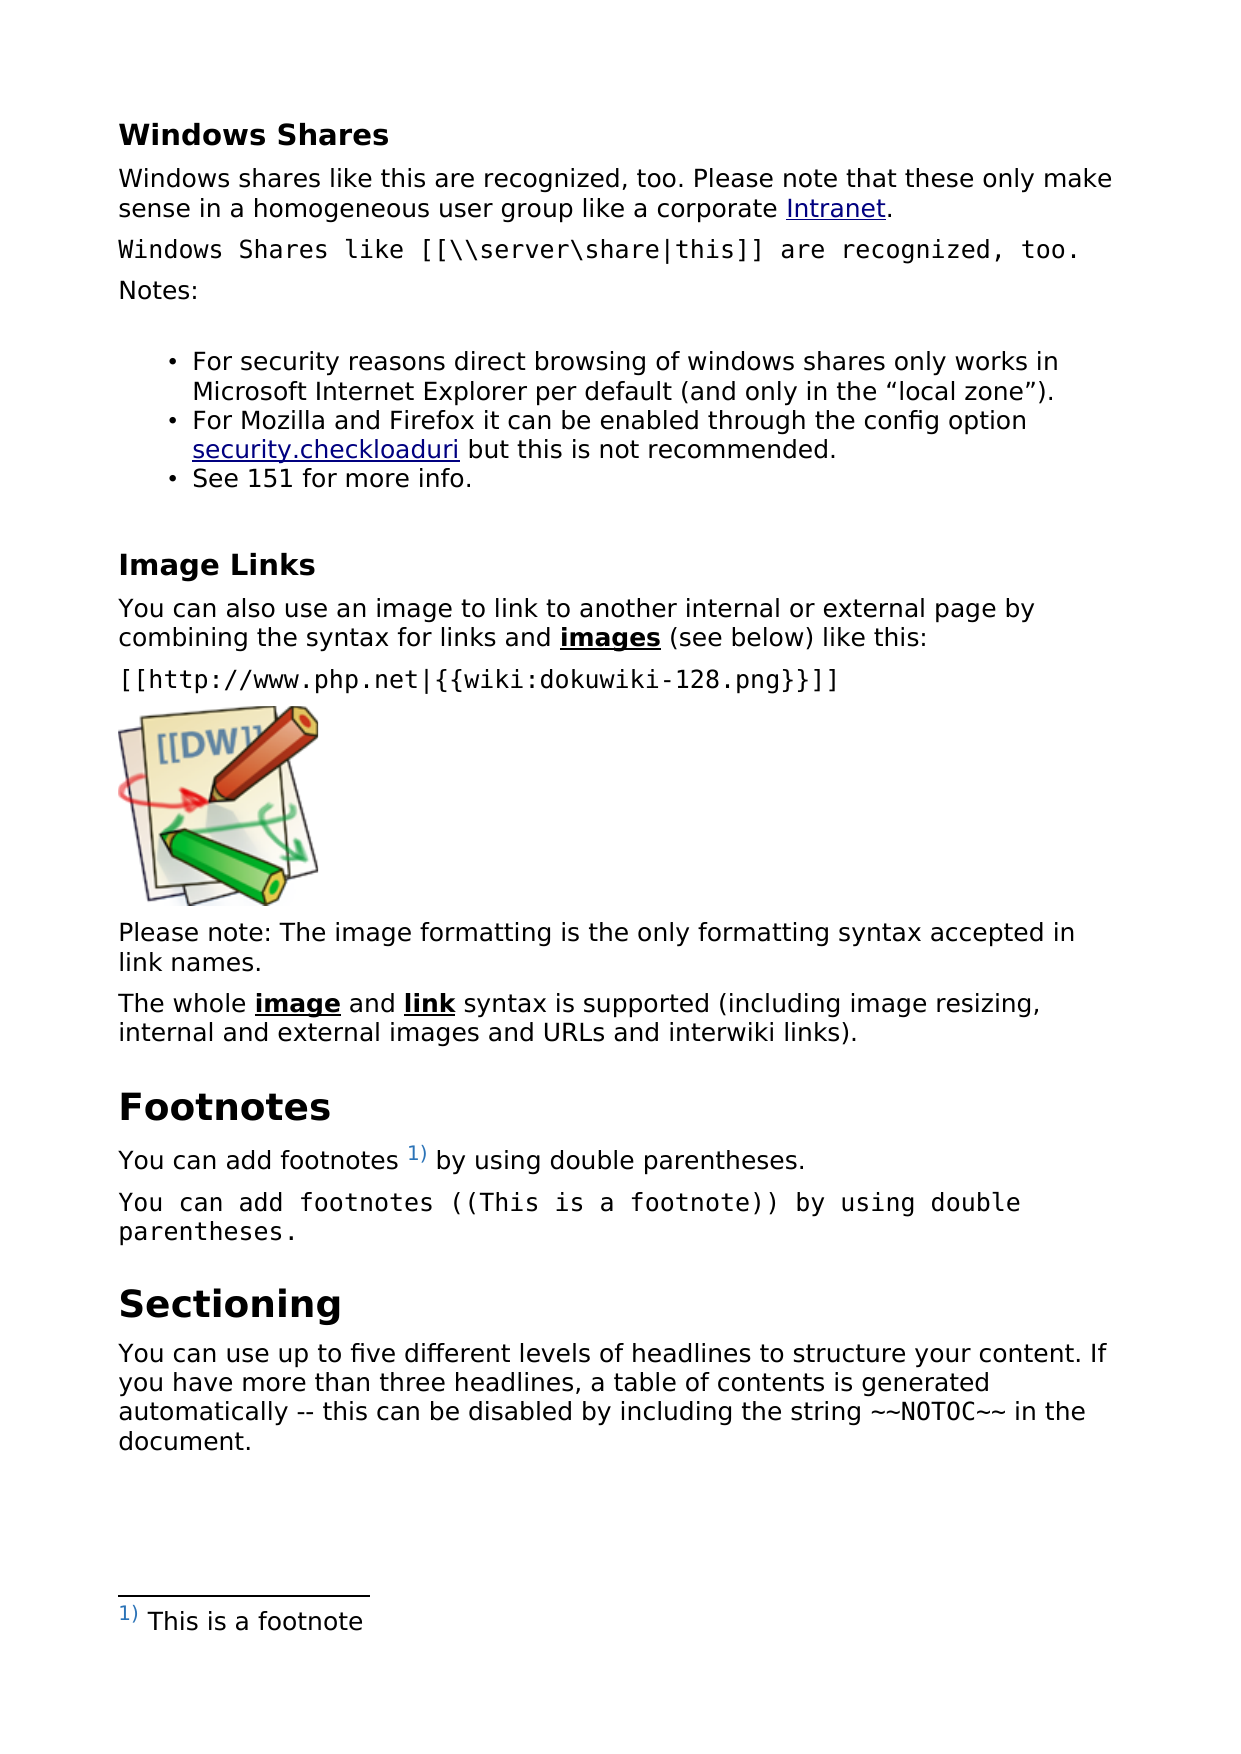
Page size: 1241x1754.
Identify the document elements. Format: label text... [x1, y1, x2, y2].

text This is a footnote [118, 1602, 1122, 1636]
subtitle Sectioning [118, 1283, 1122, 1327]
text [[http://www.php.net|{{wiki:dokuwiki-128.png}}]] [118, 665, 1122, 694]
picture [118, 706, 319, 906]
text The whole image and link syntax is supported (including image resizing, internal and external images and URLs and interwiki links). [118, 989, 1122, 1048]
subtitle Footnotes [118, 1085, 1122, 1129]
text You can also use an image to link to another internal or external page by combining the syntax for links and images (see below) like this: [118, 594, 1122, 653]
text Notes: [118, 276, 1122, 306]
subtitle Windows Shares [118, 118, 1122, 152]
text You can use up to five different levels of headlines to structure your content. If you have more than three headlines, a table of contents is generated automatically -- this can be disabled by including the string ~~NOTOC~~ in the document. [118, 1339, 1122, 1456]
list For security reasons direct browsing of windows shares only works in Microsoft Internet Explorer per default (and only in the “local zone”). [177, 347, 1122, 406]
list For Mozilla and Firefox it can be enabled through the config option security.checkloaduri but this is not recommended. [177, 406, 1122, 464]
text Windows Shares like [[\\server\share|this]] are recognized, too. [118, 235, 1122, 264]
text You can add footnotes by using double parentheses. [118, 1141, 1122, 1175]
text Windows shares like this are recognized, too. Please note that these only make sense in a homogeneous user group like a corporate Intranet. [118, 164, 1122, 223]
list See 151 for more info. [177, 464, 1122, 493]
text You can add footnotes ((This is a footnote)) by using double parentheses. [118, 1188, 1122, 1246]
text Please note: The image formatting is the only formatting syntax accepted in link names. [118, 918, 1122, 977]
subtitle Image Links [118, 548, 1122, 582]
